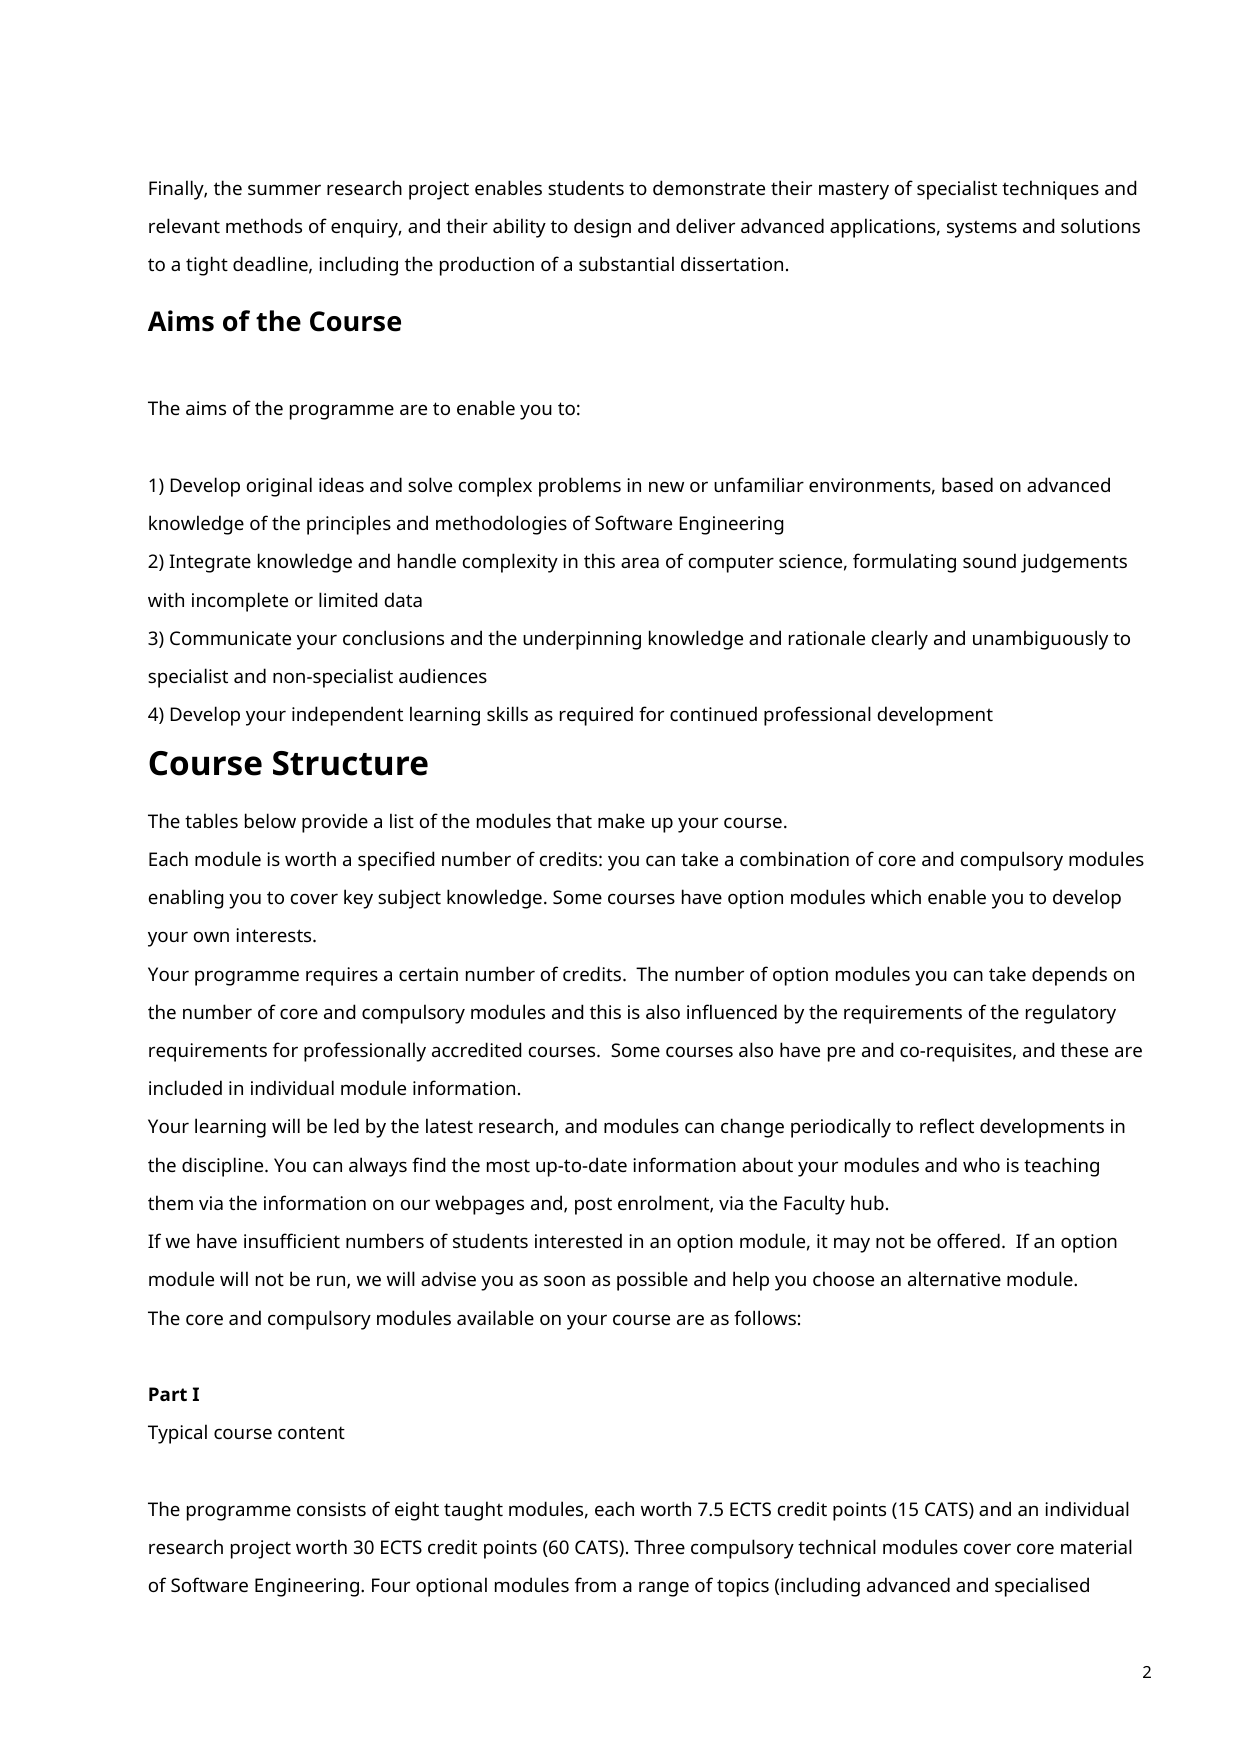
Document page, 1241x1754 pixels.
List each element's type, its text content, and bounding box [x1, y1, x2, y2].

text Your learning will be led by the latest research, and modules can change periodically to reflect developments in the discipline. You can always find the most up-to-date information about your modules and who is teaching them via the information on our webpages and, post enrolment, via the Faculty hub. [148, 1114, 1152, 1216]
text The tables below provide a list of the modules that make up your course. [148, 808, 1152, 833]
table_header Part I Typical course content The programme consists of eight taught modules, each worth 7.5 ECTS credit points (15 CATS) and an individual research project worth 30 ECTS credit points (60 CATS). Three compulsory technical modules cover core material of Software Engineering. Four optional modules from a range of topics (including advanced and specialised [136, 1343, 1152, 1598]
text Each module is worth a specified number of credits: you can take a combination of core and compulsory modules enabling you to cover key subject knowledge. Some courses have option modules which enable you to develop your own interests. [148, 846, 1152, 948]
text Finally, the summer research project enables students to demonstrate their mastery of specialist techniques and relevant methods of enquiry, and their ability to design and deliver advanced applications, systems and solutions to a tight deadline, including the production of a substantial dissertation. [148, 137, 1152, 277]
text The core and compulsory modules available on your course are as follows: [148, 1305, 1152, 1330]
subtitle Aims of the Course [148, 302, 1152, 339]
text Your programme requires a certain number of credits. The number of option modules you can take depends on the number of core and compulsory modules and this is also influenced by the requirements of the regulatory requirements for professionally accredited courses. Some courses also have pre and co-requisites, and these are included in individual module information. [148, 961, 1152, 1101]
text If we have insufficient numbers of students interested in an option module, it may not be offered. If an option module will not be run, we will advise you as soon as possible and help you choose an alternative module. [148, 1228, 1152, 1292]
text The aims of the programme are to enable you to: 1) Develop original ideas and solve complex problems in new or unfamiliar environments, based on advanced knowledge of the principles and methodologies of Software Engineering 2) Integrate knowledge and handle complexity in this area of computer science, formulating sound judgements with incomplete or limited data 3) Communicate your conclusions and the underpinning knowledge and rationale clearly and unambiguously to specialist and non-specialist audiences 4) Develop your independent learning skills as required for continued professional development [148, 396, 1152, 727]
subtitle Course Structure [148, 740, 1152, 785]
